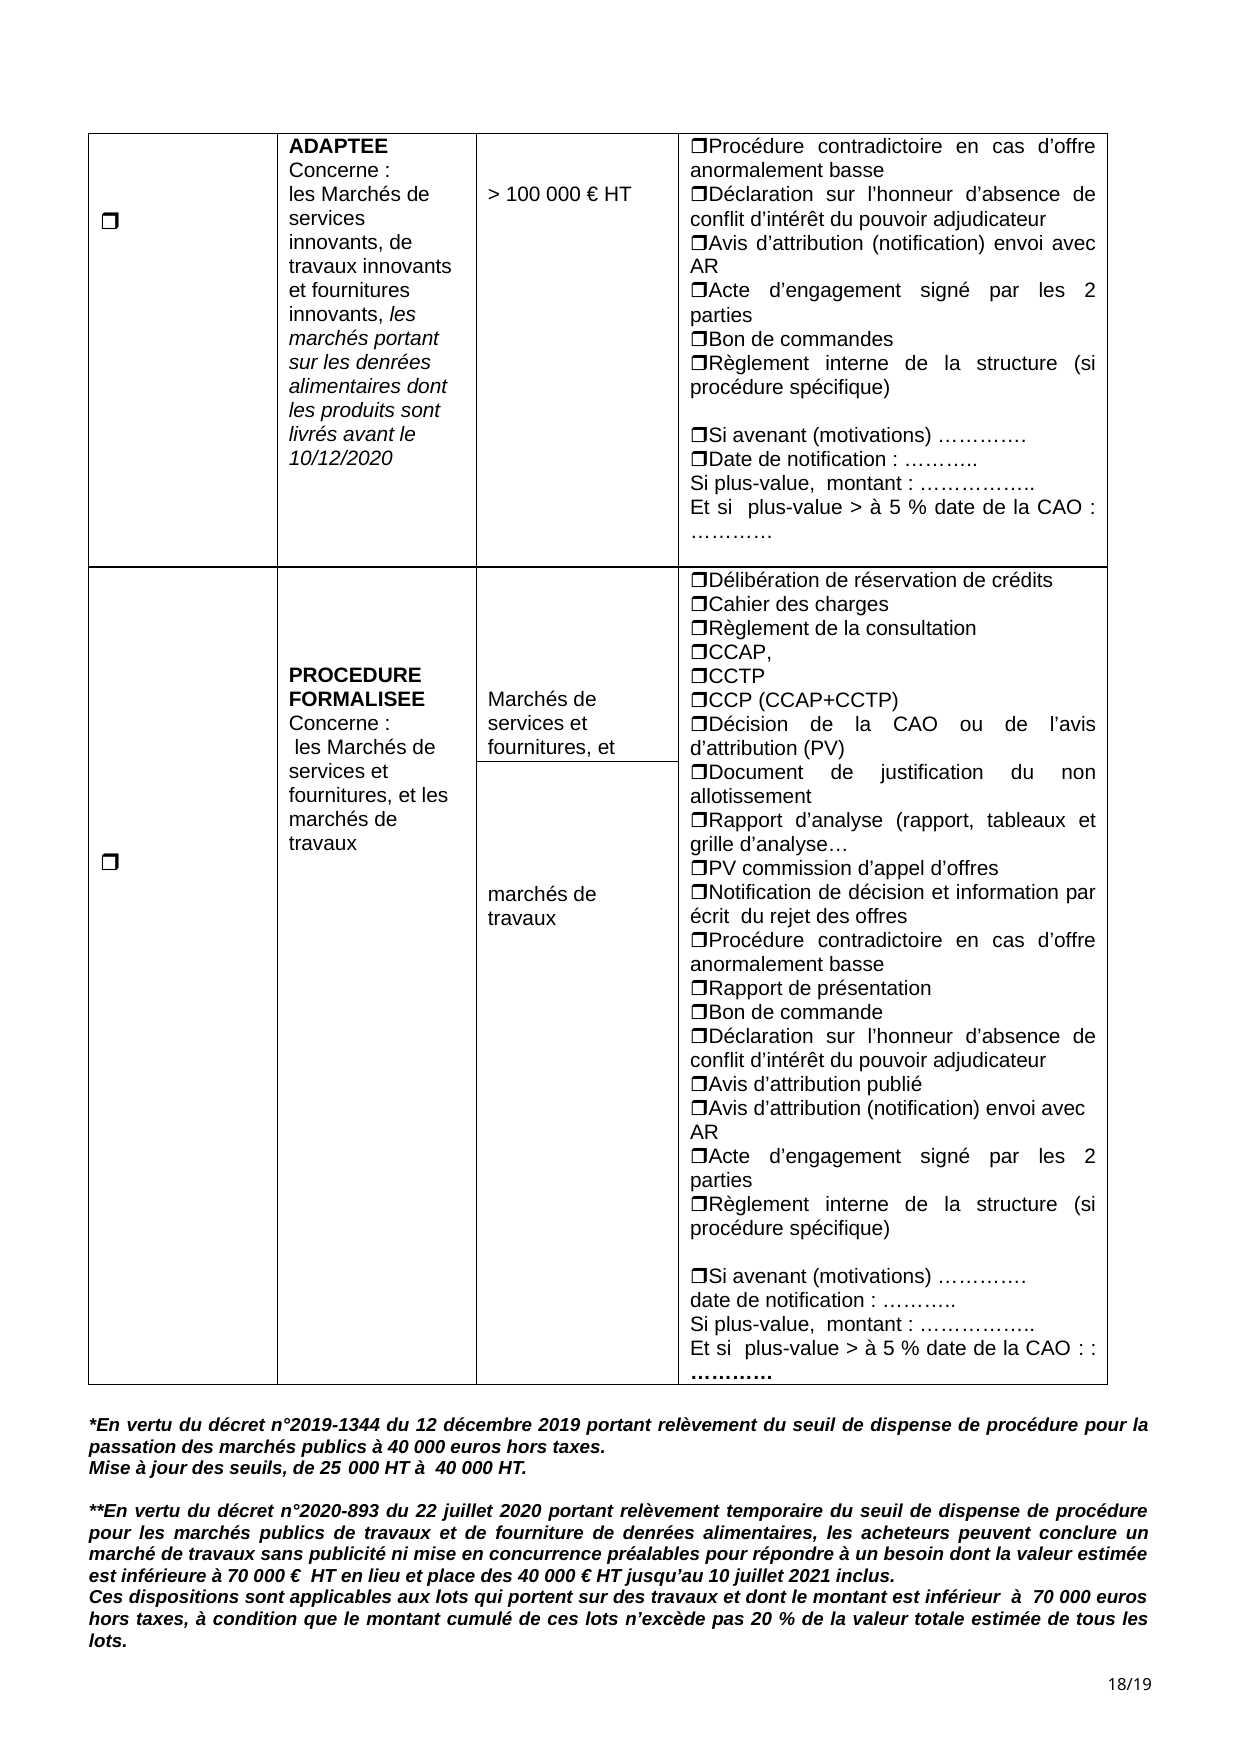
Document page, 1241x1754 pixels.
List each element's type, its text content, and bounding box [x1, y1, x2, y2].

table_cell Marchés de services et fournitures, et [477, 568, 678, 761]
table_cell ADAPTEE Concerne : les Marchés de services innovants, de travaux innovants et fournitures innovants, les marchés portant sur les denrées alimentaires dont les produits sont livrés avant le 10/12/2020 [278, 134, 476, 566]
text Ces dispositions sont applicables aux lots qui portent sur des travaux et dont le montant est inférieur à 70 000 euros hors taxes, à condition que le montant cumulé de ces lots n’excède pas 20 % de la valeur totale estimée de tous les lots. [89, 1586, 1152, 1651]
table_cell Délibération de réservation de crédits Cahier des charges Règlement de la consultation CCAP, CCTP CCP (CCAP+CCTP) Décision de la CAO ou de l’avis d’attribution (PV) Document de justification du non allotissement Rapport d’analyse (rapport, tableaux et grille d’analyse… PV commission d’appel d’offres Notification de décision et information par écrit du rejet des offres Procédure contradictoire en cas d’offre anormalement basse Rapport de présentation Bon de commande Déclaration sur l’honneur d’absence de conflit d’intérêt du pouvoir adjudicateur Avis d’attribution publié Avis d’attribution (notification) envoi avec AR Acte d’engagement signé par les 2 parties Règlement interne de la structure (si procédure spécifique) Si avenant (motivations) …………. date de notification : ……….. Si plus-value, montant : …………….. Et si plus-value > à 5 % date de la CAO : :………… [679, 568, 1107, 1384]
text **En vertu du décret n°2020-893 du 22 juillet 2020 portant relèvement temporaire du seuil de dispense de procédure pour les marchés publics de travaux et de fourniture de denrées alimentaires, les acheteurs peuvent conclure un marché de travaux sans publicité ni mise en concurrence préalables pour répondre à un besoin dont la valeur estimée est inférieure à 70 000 € HT en lieu et place des 40 000 € HT jusqu’au 10 juillet 2021 inclus. [89, 1500, 1152, 1586]
text Mise à jour des seuils, de 25 000 HT à 40 000 HT. [89, 1457, 1152, 1478]
table_cell PROCEDURE FORMALISEE Concerne : les Marchés de services et fournitures, et les marchés de travaux [278, 568, 476, 1384]
text *En vertu du décret n°2019-1344 du 12 décembre 2019 portant relèvement du seuil de dispense de procédure pour la passation des marchés publics à 40 000 euros hors taxes. [89, 1414, 1152, 1457]
table_cell  [89, 568, 277, 1384]
table_cell > 100 000 € HT [477, 134, 678, 566]
table_cell Procédure contradictoire en cas d’offre anormalement basse Déclaration sur l’honneur d’absence de conflit d’intérêt du pouvoir adjudicateur Avis d’attribution (notification) envoi avec AR Acte d’engagement signé par les 2 parties Bon de commandes Règlement interne de la structure (si procédure spécifique) Si avenant (motivations) …………. Date de notification : ……….. Si plus-value, montant : …………….. Et si plus-value > à 5 % date de la CAO :………… [679, 134, 1107, 566]
table_cell marchés de travaux [477, 762, 678, 1384]
table_cell  [89, 134, 277, 566]
